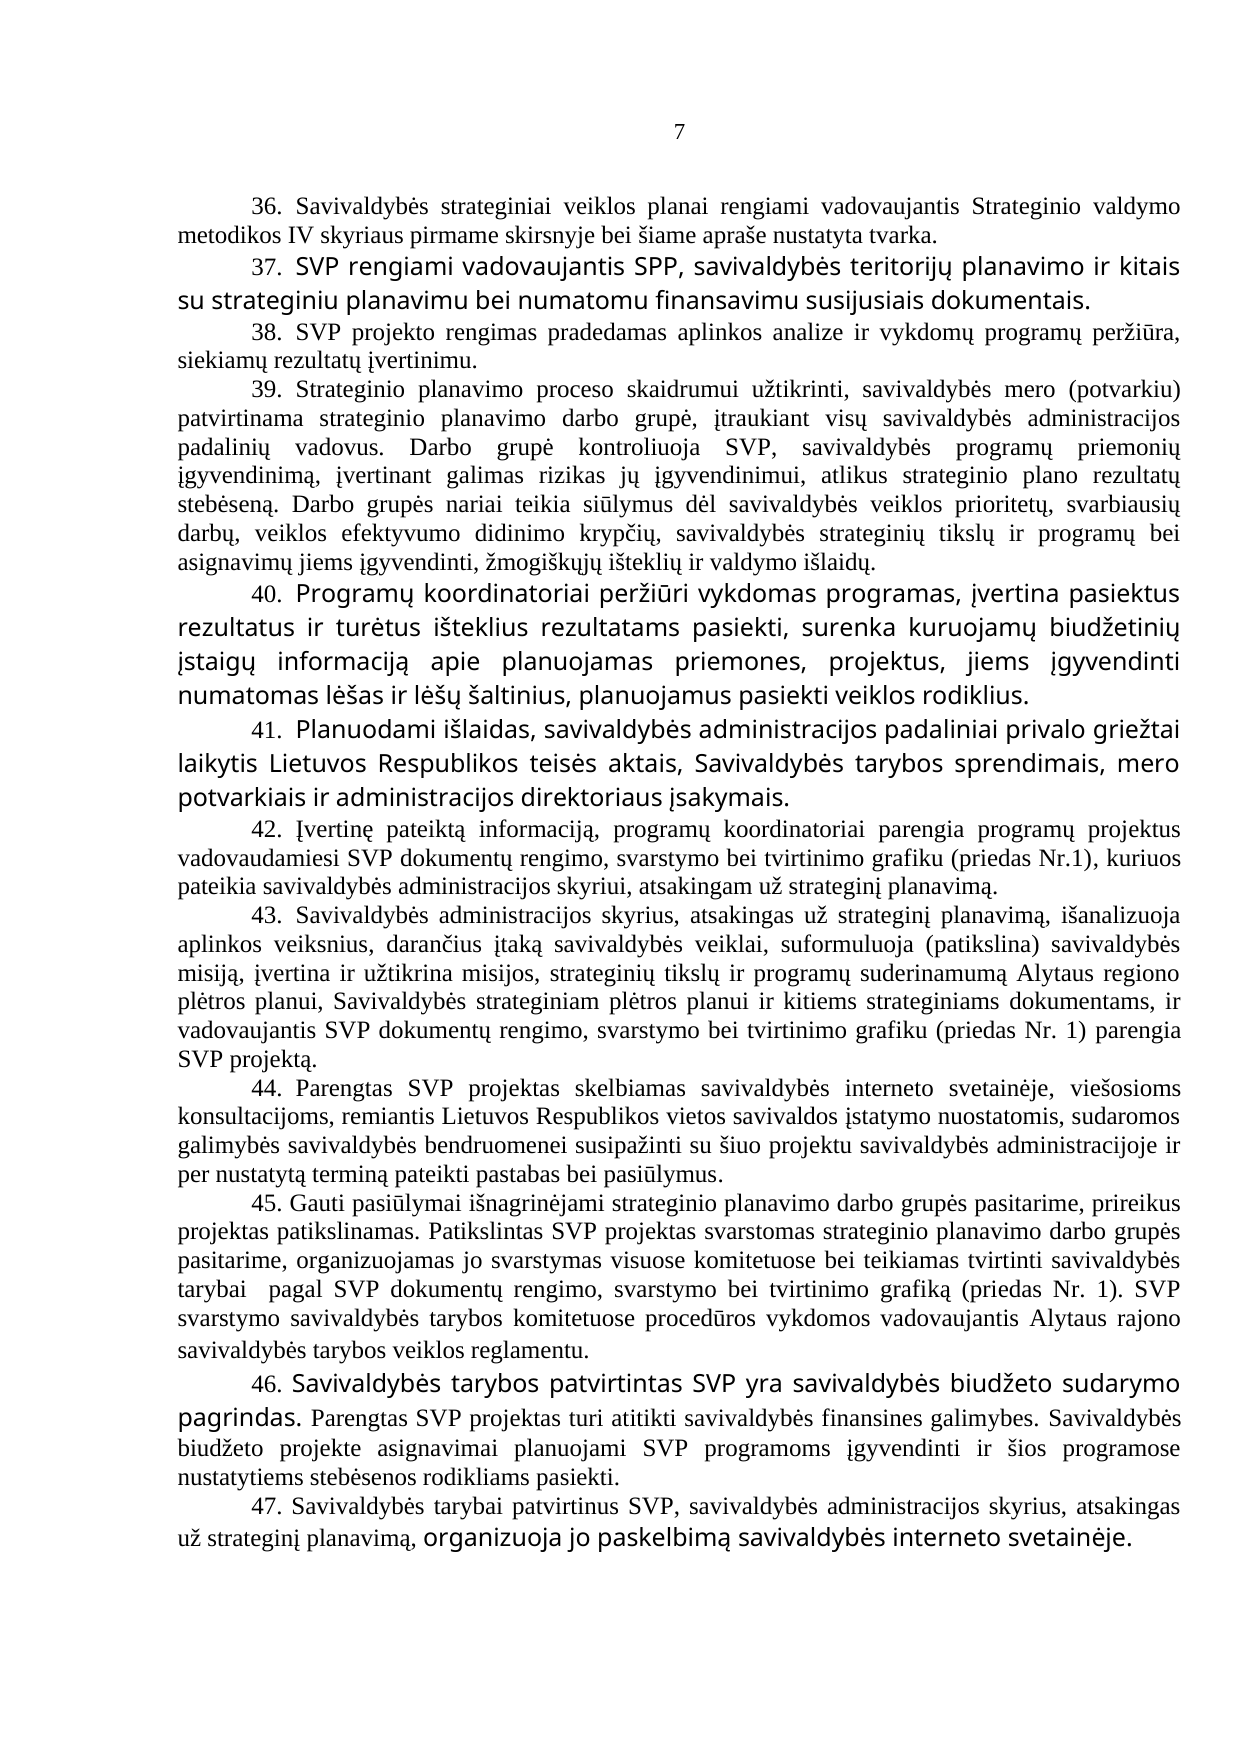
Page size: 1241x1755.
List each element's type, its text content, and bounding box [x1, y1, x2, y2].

text 46. Savivaldybės tarybos patvirtintas SVP yra savivaldybės biudžeto sudarymo pagrindas. Parengtas SVP projektas turi atitikti savivaldybės finansines galimybes. Savivaldybės biudžeto projekte asignavimai planuojami SVP programoms įgyvendinti ir šios programose nustatytiems stebėsenos rodikliams pasiekti. [177, 1365, 1181, 1491]
text 40. Programų koordinatoriai peržiūri vykdomas programas, įvertina pasiektus rezultatus ir turėtus išteklius rezultatams pasiekti, surenka kuruojamų biudžetinių įstaigų informaciją apie planuojamas priemones, projektus, jiems įgyvendinti numatomas lėšas ir lėšų šaltinius, planuojamus pasiekti veiklos rodiklius. [177, 575, 1181, 712]
text 39. Strateginio planavimo proceso skaidrumui užtikrinti, savivaldybės mero (potvarkiu) patvirtinama strateginio planavimo darbo grupė, įtraukiant visų savivaldybės administracijos padalinių vadovus. Darbo grupė kontroliuoja SVP, savivaldybės programų priemonių įgyvendinimą, įvertinant galimas rizikas jų įgyvendinimui, atlikus strateginio plano rezultatų stebėseną. Darbo grupės nariai teikia siūlymus dėl savivaldybės veiklos prioritetų, svarbiausių darbų, veiklos efektyvumo didinimo krypčių, savivaldybės strateginių tikslų ir programų bei asignavimų jiems įgyvendinti, žmogiškųjų išteklių ir valdymo išlaidų. [177, 374, 1181, 575]
text 45. Gauti pasiūlymai išnagrinėjami strateginio planavimo darbo grupės pasitarime, prireikus projektas patikslinamas. Patikslintas SVP projektas svarstomas strateginio planavimo darbo grupės pasitarime, organizuojamas jo svarstymas visuose komitetuose bei teikiamas tvirtinti savivaldybės tarybai pagal SVP dokumentų rengimo, svarstymo bei tvirtinimo grafiką (priedas Nr. 1). SVP svarstymo savivaldybės tarybos komitetuose procedūros vykdomos vadovaujantis Alytaus rajono savivaldybės tarybos veiklos reglamentu. [177, 1188, 1181, 1365]
text 36. Savivaldybės strateginiai veiklos planai rengiami vadovaujantis Strateginio valdymo metodikos IV skyriaus pirmame skirsnyje bei šiame apraše nustatyta tvarka. [177, 191, 1181, 248]
text 43. Savivaldybės administracijos skyrius, atsakingas už strateginį planavimą, išanalizuoja aplinkos veiksnius, darančius įtaką savivaldybės veiklai, suformuluoja (patikslina) savivaldybės misiją, įvertina ir užtikrina misijos, strateginių tikslų ir programų suderinamumą Alytaus regiono plėtros planui, Savivaldybės strateginiam plėtros planui ir kitiems strateginiams dokumentams, ir vadovaujantis SVP dokumentų rengimo, svarstymo bei tvirtinimo grafiku (priedas Nr. 1) parengia SVP projektą. [177, 900, 1181, 1073]
text 37. SVP rengiami vadovaujantis SPP, savivaldybės teritorijų planavimo ir kitais su strateginiu planavimu bei numatomu finansavimu susijusiais dokumentais. [177, 248, 1181, 317]
text 47. Savivaldybės tarybai patvirtinus SVP, savivaldybės administracijos skyrius, atsakingas už strateginį planavimą, organizuoja jo paskelbimą savivaldybės interneto svetainėje. [177, 1491, 1181, 1554]
text 44. Parengtas SVP projektas skelbiamas savivaldybės interneto svetainėje, viešosioms konsultacijoms, remiantis Lietuvos Respublikos vietos savivaldos įstatymo nuostatomis, sudaromos galimybės savivaldybės bendruomenei susipažinti su šiuo projektu savivaldybės administracijoje ir per nustatytą terminą pateikti pastabas bei pasiūlymus. [177, 1073, 1181, 1188]
text 41. Planuodami išlaidas, savivaldybės administracijos padaliniai privalo griežtai laikytis Lietuvos Respublikos teisės aktais, Savivaldybės tarybos sprendimais, mero potvarkiais ir administracijos direktoriaus įsakymais. [177, 712, 1181, 814]
text 42. Įvertinę pateiktą informaciją, programų koordinatoriai parengia programų projektus vadovaudamiesi SVP dokumentų rengimo, svarstymo bei tvirtinimo grafiku (priedas Nr.1), kuriuos pateikia savivaldybės administracijos skyriui, atsakingam už strateginį planavimą. [177, 814, 1181, 900]
text 38. SVP projekto rengimas pradedamas aplinkos analize ir vykdomų programų peržiūra, siekiamų rezultatų įvertinimu. [177, 317, 1181, 374]
